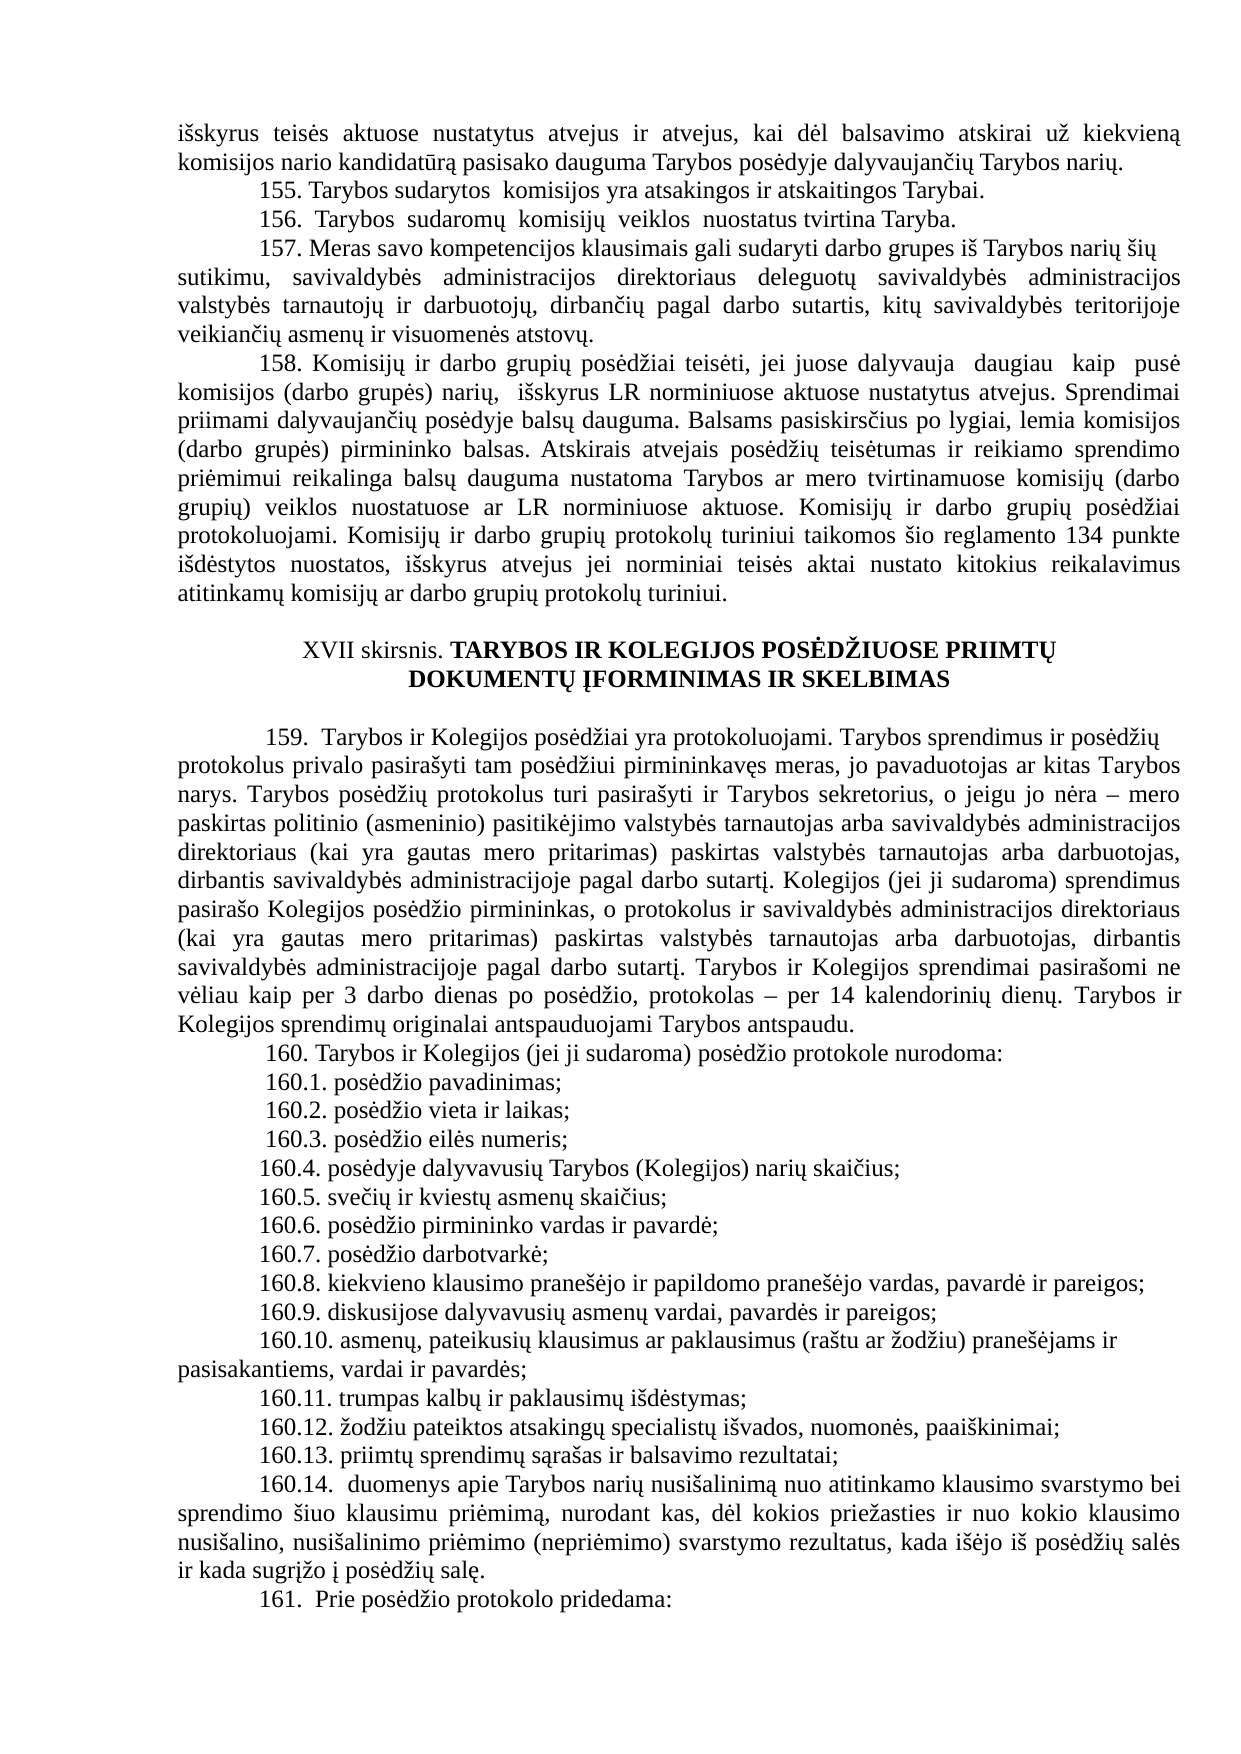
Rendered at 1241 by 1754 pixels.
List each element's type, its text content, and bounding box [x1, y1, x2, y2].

text 156. Tarybos sudaromų komisijų veiklos nuostatus tvirtina Taryba. [252, 204, 1181, 233]
text 160.6. posėdžio pirmininko vardas ir pavardė; [258, 1211, 1181, 1239]
text išskyrus teisės aktuose nustatytus atvejus ir atvejus, kai dėl balsavimo atskirai už kiekvieną komisijos nario kandidatūrą pasisako dauguma Tarybos posėdyje dalyvaujančių Tarybos narių. [177, 118, 1181, 176]
text 160.11. trumpas kalbų ir paklausimų išdėstymas; [258, 1383, 1181, 1412]
text DOKUMENTŲ ĮFORMINIMAS IR SKELBIMAS [177, 664, 1181, 693]
text 160.8. kiekvieno klausimo pranešėjo ir papildomo pranešėjo vardas, pavardė ir pareigos; [258, 1268, 1181, 1297]
text XVII skirsnis. TARYBOS IR KOLEGIJOS POSĖDŽIUOSE PRIIMTŲ [177, 636, 1181, 664]
text pasisakantiems, vardai ir pavardės; [177, 1354, 1181, 1383]
text 155. Tarybos sudarytos komisijos yra atsakingos ir atskaitingos Tarybai. [177, 176, 1181, 204]
text 160.10. asmenų, pateikusių klausimus ar paklausimus (raštu ar žodžiu) pranešėjams ir [258, 1326, 1181, 1354]
text 160.4. posėdyje dalyvavusių Tarybos (Kolegijos) narių skaičius; [258, 1153, 1181, 1182]
text 160.13. priimtų sprendimų sąrašas ir balsavimo rezultatai; [258, 1441, 1181, 1469]
text 158. Komisijų ir darbo grupių posėdžiai teisėti, jei juose dalyvauja daugiau kaip pusė komisijos (darbo grupės) narių, išskyrus LR norminiuose aktuose nustatytus atvejus. Sprendimai priimami dalyvaujančių posėdyje balsų dauguma. Balsams pasiskirsčius po lygiai, lemia komisijos (darbo grupės) pirmininko balsas. Atskirais atvejais posėdžių teisėtumas ir reikiamo sprendimo priėmimui reikalinga balsų dauguma nustatoma Tarybos ar mero tvirtinamuose komisijų (darbo grupių) veiklos nuostatuose ar LR norminiuose aktuose. Komisijų ir darbo grupių posėdžiai protokoluojami. Komisijų ir darbo grupių protokolų turiniui taikomos šio reglamento 134 punkte išdėstytos nuostatos, išskyrus atvejus jei norminiai teisės aktai nustato kitokius reikalavimus atitinkamų komisijų ar darbo grupių protokolų turiniui. [177, 348, 1181, 607]
text 159. Tarybos ir Kolegijos posėdžiai yra protokoluojami. Tarybos sprendimus ir posėdžių [252, 722, 1181, 751]
text 160. Tarybos ir Kolegijos (jei ji sudaroma) posėdžio protokole nurodoma: [177, 1038, 1181, 1067]
text protokolus privalo pasirašyti tam posėdžiui pirmininkavęs meras, jo pavaduotojas ar kitas Tarybos narys. Tarybos posėdžių protokolus turi pasirašyti ir Tarybos sekretorius, o jeigu jo nėra – mero paskirtas politinio (asmeninio) pasitikėjimo valstybės tarnautojas arba savivaldybės administracijos direktoriaus (kai yra gautas mero pritarimas) paskirtas valstybės tarnautojas arba darbuotojas, dirbantis savivaldybės administracijoje pagal darbo sutartį. Kolegijos (jei ji sudaroma) sprendimus pasirašo Kolegijos posėdžio pirmininkas, o protokolus ir savivaldybės administracijos direktoriaus (kai yra gautas mero pritarimas) paskirtas valstybės tarnautojas arba darbuotojas, dirbantis savivaldybės administracijoje pagal darbo sutartį. Tarybos ir Kolegijos sprendimai pasirašomi ne vėliau kaip per 3 darbo dienas po posėdžio, protokolas – per 14 kalendorinių dienų. Tarybos ir Kolegijos sprendimų originalai antspauduojami Tarybos antspaudu. [177, 751, 1181, 1038]
text 160.2. posėdžio vieta ir laikas; [265, 1096, 1181, 1124]
text 161. Prie posėdžio protokolo pridedama: [177, 1584, 1181, 1613]
text 160.12. žodžiu pateiktos atsakingų specialistų išvados, nuomonės, paaiškinimai; [258, 1412, 1181, 1441]
text sutikimu, savivaldybės administracijos direktoriaus deleguotų savivaldybės administracijos valstybės tarnautojų ir darbuotojų, dirbančių pagal darbo sutartis, kitų savivaldybės teritorijoje veikiančių asmenų ir visuomenės atstovų. [177, 262, 1181, 348]
text 160.9. diskusijose dalyvavusių asmenų vardai, pavardės ir pareigos; [258, 1297, 1181, 1326]
text 160.7. posėdžio darbotvarkė; [258, 1239, 1181, 1268]
text 160.5. svečių ir kviestų asmenų skaičius; [258, 1182, 1181, 1211]
text 160.3. posėdžio eilės numeris; [265, 1124, 1181, 1153]
text 160.14. duomenys apie Tarybos narių nusišalinimą nuo atitinkamo klausimo svarstymo bei sprendimo šiuo klausimu priėmimą, nurodant kas, dėl kokios priežasties ir nuo kokio klausimo nusišalino, nusišalinimo priėmimo (nepriėmimo) svarstymo rezultatus, kada išėjo iš posėdžių salės ir kada sugrįžo į posėdžių salę. [177, 1469, 1181, 1584]
text 160.1. posėdžio pavadinimas; [265, 1067, 1181, 1096]
text 157. Meras savo kompetencijos klausimais gali sudaryti darbo grupes iš Tarybos narių šių [252, 233, 1181, 262]
